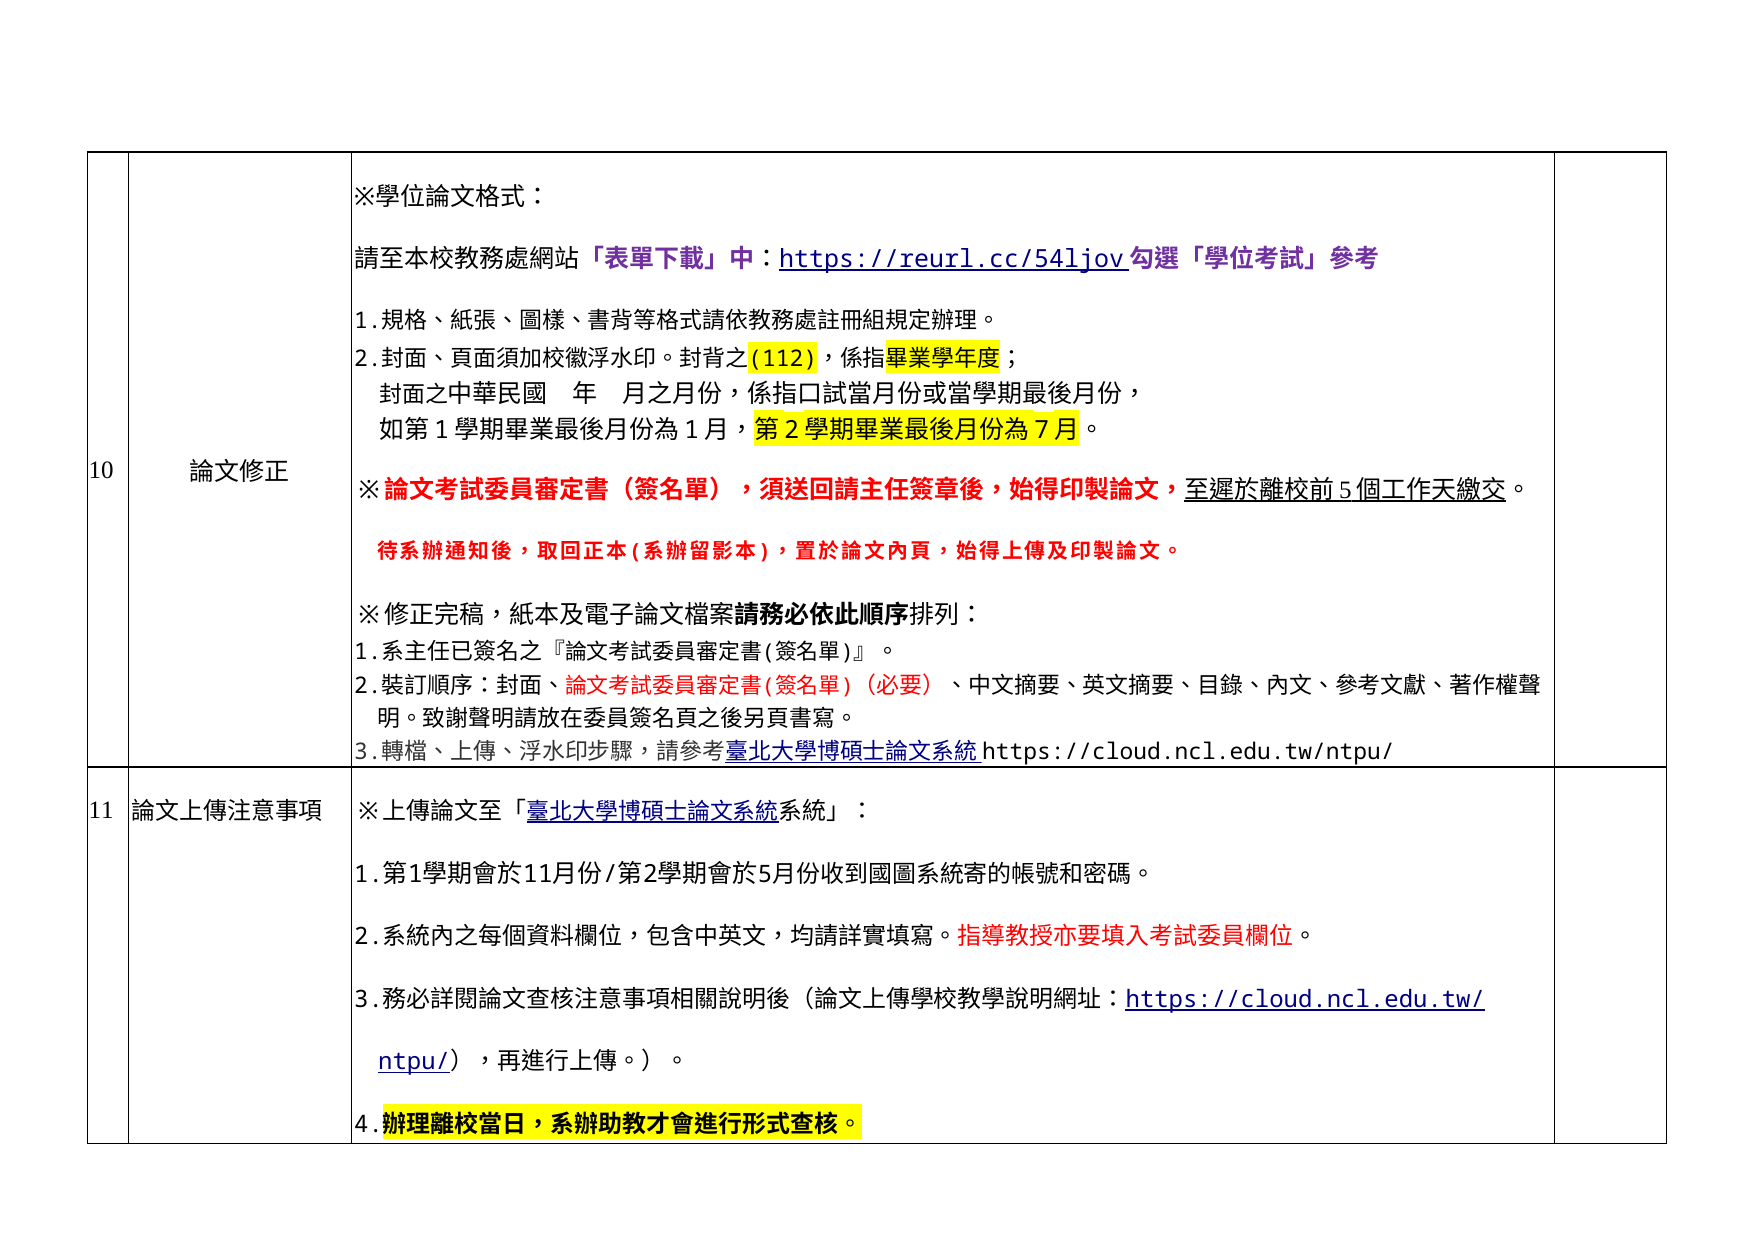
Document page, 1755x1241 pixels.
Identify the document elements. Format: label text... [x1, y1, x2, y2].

table_cell 論文上傳注意事項 [129, 768, 351, 1142]
table_header [1555, 153, 1666, 766]
table_header 論文修正 [129, 153, 351, 766]
table_header 10 [88, 153, 128, 766]
table_header ※學位論文格式： 請至本校教務處網站「表單下載」中：https://reurl.cc/54ljov勾選「學位考試」參考 1.規格、紙張、圖樣、書背等格式請依教務處註冊組規定辦理。 2.封面、頁面須加校徽浮水印。封背之(112)，係指畢業學年度； 封面之中華民國 年 月之月份，係指口試當月份或當學期最後月份， 如第1學期畢業最後月份為1月，第2學期畢業最後月份為7月。 ※論文考試委員審定書（簽名單），須送回請主任簽章後，始得印製論文，至遲於離校前5個工作天繳交。 待系辦通知後，取回正本(系辦留影本)，置於論文內頁，始得上傳及印製論文。 ※修正完稿，紙本及電子論文檔案請務必依此順序排列： 1.系主任已簽名之『論文考試委員審定書(簽名單)』。 2.裝訂順序：封面、論文考試委員審定書(簽名單)（必要）、中文摘要、英文摘要、目錄、內文、參考文獻、著作權聲明。致謝聲明請放在委員簽名頁之後另頁書寫。 3.轉檔、上傳、浮水印步驟，請參考臺北大學博碩士論文系統https://cloud.ncl.edu.tw/ntpu/ [352, 153, 1554, 766]
table_cell [1555, 768, 1666, 1142]
table_cell ※上傳論文至「臺北大學博碩士論文系統系統」： 1.第1學期會於11月份/第2學期會於5月份收到國圖系統寄的帳號和密碼。 2.系統內之每個資料欄位，包含中英文，均請詳實填寫。指導教授亦要填入考試委員欄位。 3.務必詳閱論文查核注意事項相關說明後（論文上傳學校教學說明網址：https://cloud.ncl.edu.tw/ntpu/），再進行上傳。）。 4.辦理離校當日，系辦助教才會進行形式查核。 [352, 768, 1554, 1142]
table_cell 11 [88, 768, 128, 1142]
